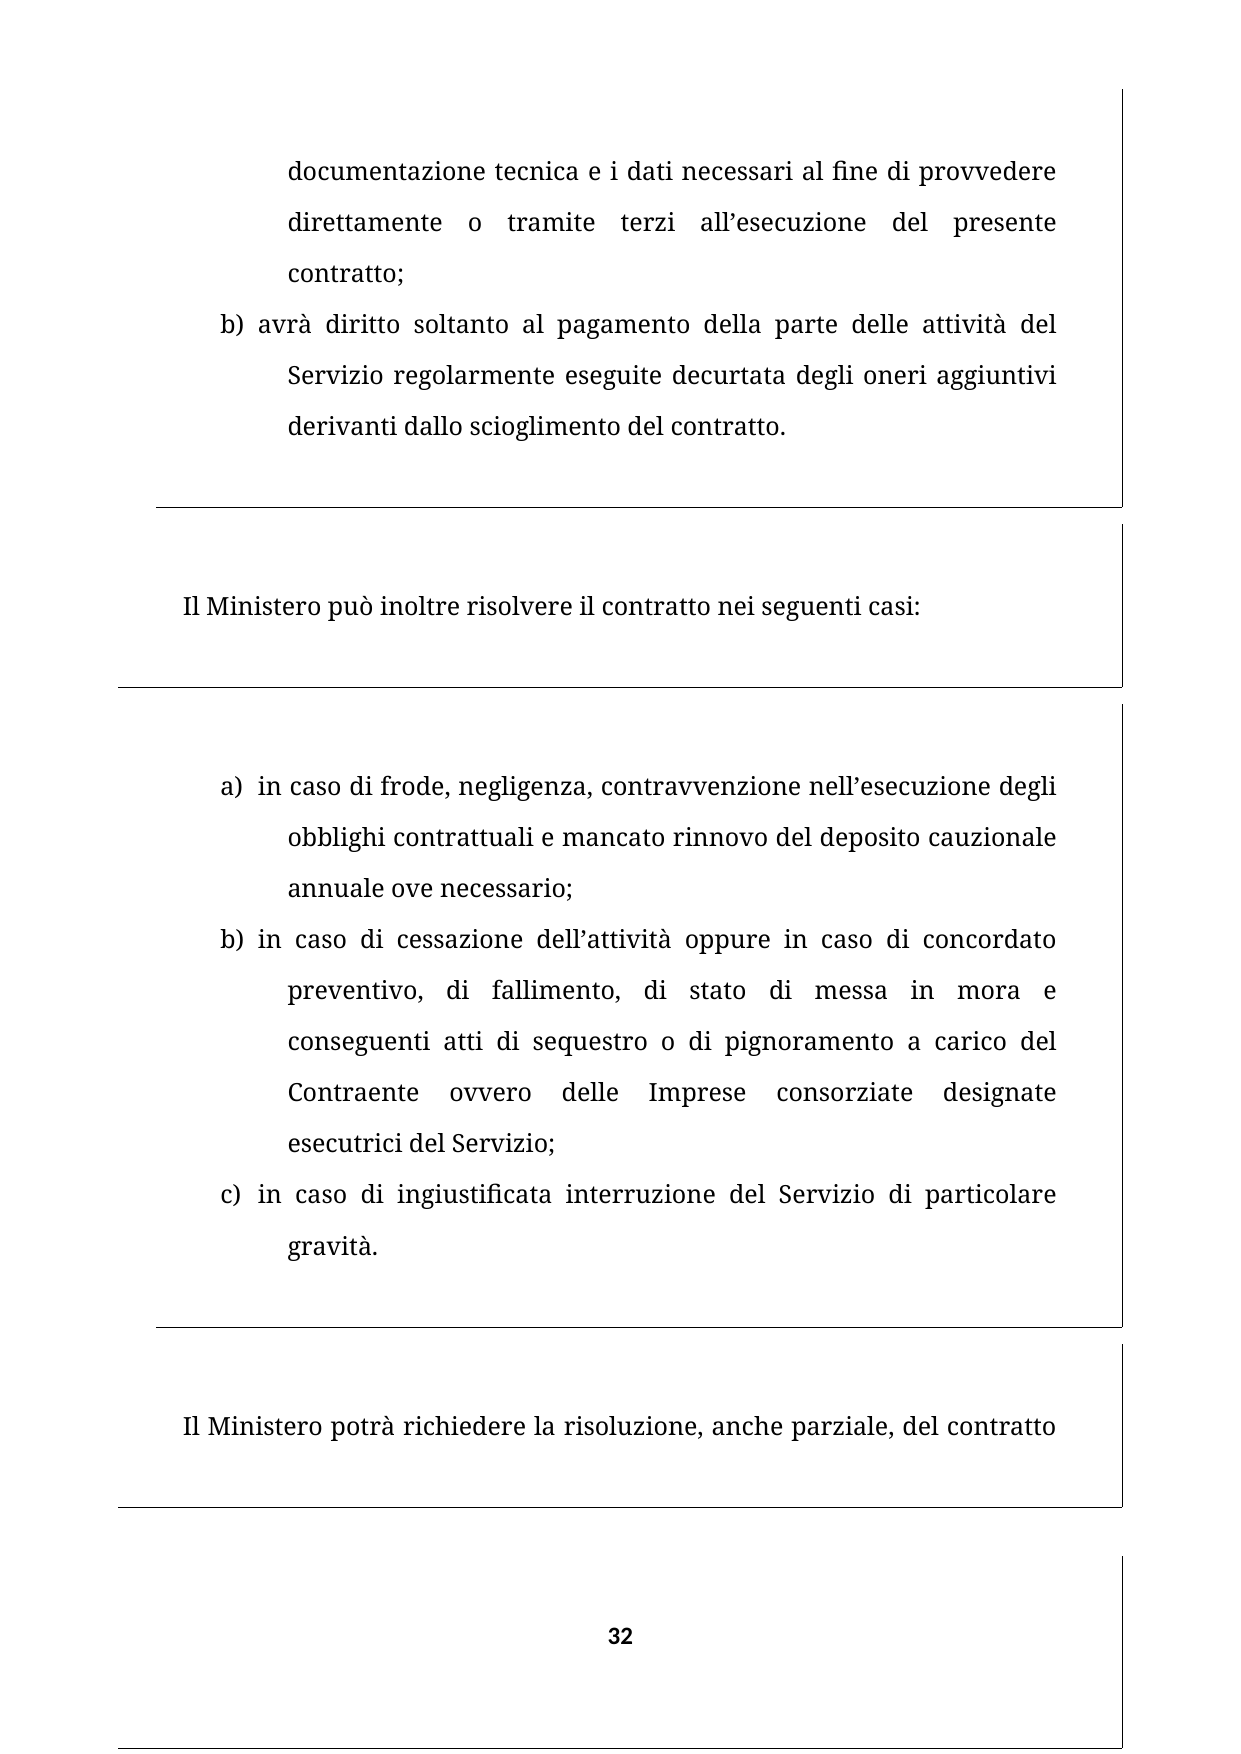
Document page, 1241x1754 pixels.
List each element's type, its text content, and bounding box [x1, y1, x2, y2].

list in caso di ingiustificata interruzione del Servizio di particolare gravità. [156, 1113, 1122, 1327]
list in caso di frode, negligenza, contravvenzione nell’esecuzione degli obblighi contrattuali e mancato rinnovo del deposito cauzionale annuale ove necessario; [156, 704, 1122, 857]
text Il Ministero può inoltre risolvere il contratto nei seguenti casi: [118, 524, 1122, 687]
text Il Ministero potrà richiedere la risoluzione, anche parziale, del contratto in tutti gli altri casi previsti dal Codice Civile e dalle Leggi in materia di Contabilità di Stato. Con la risoluzione del contratto per colpa del Contraente sorge nel Ministero il diritto di affidare a terzi il Servizio, per il periodo rimanente in danno del Contraente inadempiente. [118, 1344, 1122, 1507]
list si impegna, sin d’ora, a fornire al Ministero tutta la documentazione tecnica e i dati necessari al fine di provvedere direttamente o tramite terzi all’esecuzione del presente contratto; [156, 89, 1122, 242]
list in caso di cessazione dell’attività oppure in caso di concordato preventivo, di fallimento, di stato di messa in mora e conseguenti atti di sequestro o di pignoramento a carico del Contraente ovvero delle Imprese consorziate designate esecutrici del Servizio; [156, 857, 1122, 1113]
list avrà diritto soltanto al pagamento della parte delle attività del Servizio regolarmente eseguite decurtata degli oneri aggiuntivi derivanti dallo scioglimento del contratto. [156, 242, 1122, 507]
